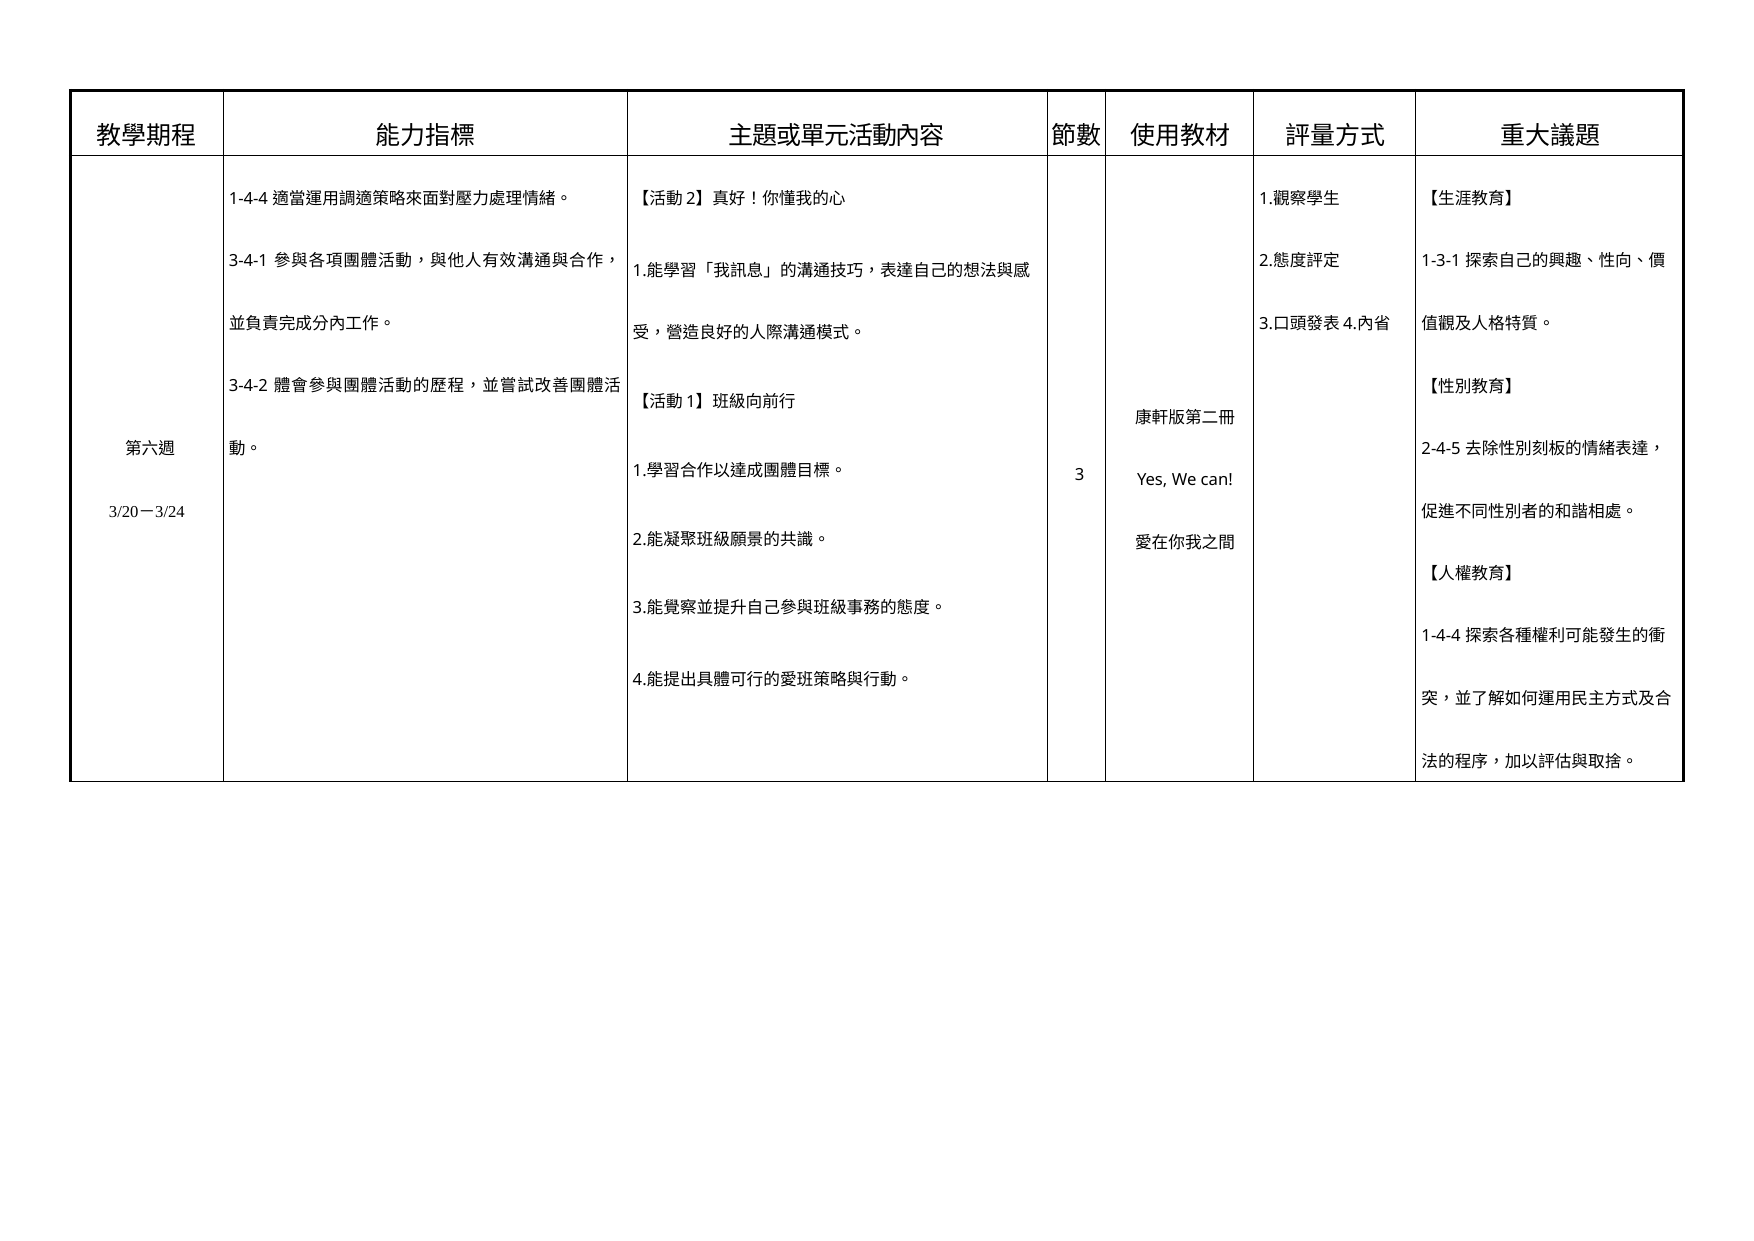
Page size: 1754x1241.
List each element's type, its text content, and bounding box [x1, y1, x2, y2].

table_cell 3 [1048, 156, 1105, 781]
table_cell 1.觀察學生 2.態度評定 3.口頭發表4.內省 [1254, 156, 1415, 781]
table_header 教學期程 [72, 92, 223, 154]
table_header 能力指標 [224, 92, 627, 154]
table_header 評量方式 [1254, 92, 1415, 154]
table_header 主題或單元活動內容 [628, 92, 1047, 154]
table_cell 【活動2】真好！你懂我的心 1.能學習「我訊息」的溝通技巧，表達自己的想法與感受，營造良好的人際溝通模式。 【活動1】班級向前行 1.學習合作以達成團體目標。 2.能凝聚班級願景的共識。 3.能覺察並提升自己參與班級事務的態度。 4.能提出具體可行的愛班策略與行動。 [628, 156, 1047, 781]
table_header 節數 [1048, 92, 1105, 154]
table_cell 康軒版第二冊 Yes, We can! 愛在你我之間 [1106, 156, 1253, 781]
table_cell 第六週 3/20－3/24 [72, 156, 223, 781]
table_cell 1-4-4 適當運用調適策略來面對壓力處理情緒。 3-4-1 參與各項團體活動，與他人有效溝通與合作，並負責完成分內工作。 3-4-2 體會參與團體活動的歷程，並嘗試改善團體活動。 [224, 156, 627, 781]
table_cell 【生涯教育】 1-3-1 探索自己的興趣、性向、價值觀及人格特質。 【性別教育】 2-4-5 去除性別刻板的情緒表達，促進不同性別者的和諧相處。 【人權教育】 1-4-4 探索各種權利可能發生的衝突，並了解如何運用民主方式及合法的程序，加以評估與取捨。 [1416, 156, 1682, 781]
table_header 重大議題 [1416, 92, 1682, 154]
table_header 使用教材 [1106, 92, 1253, 154]
